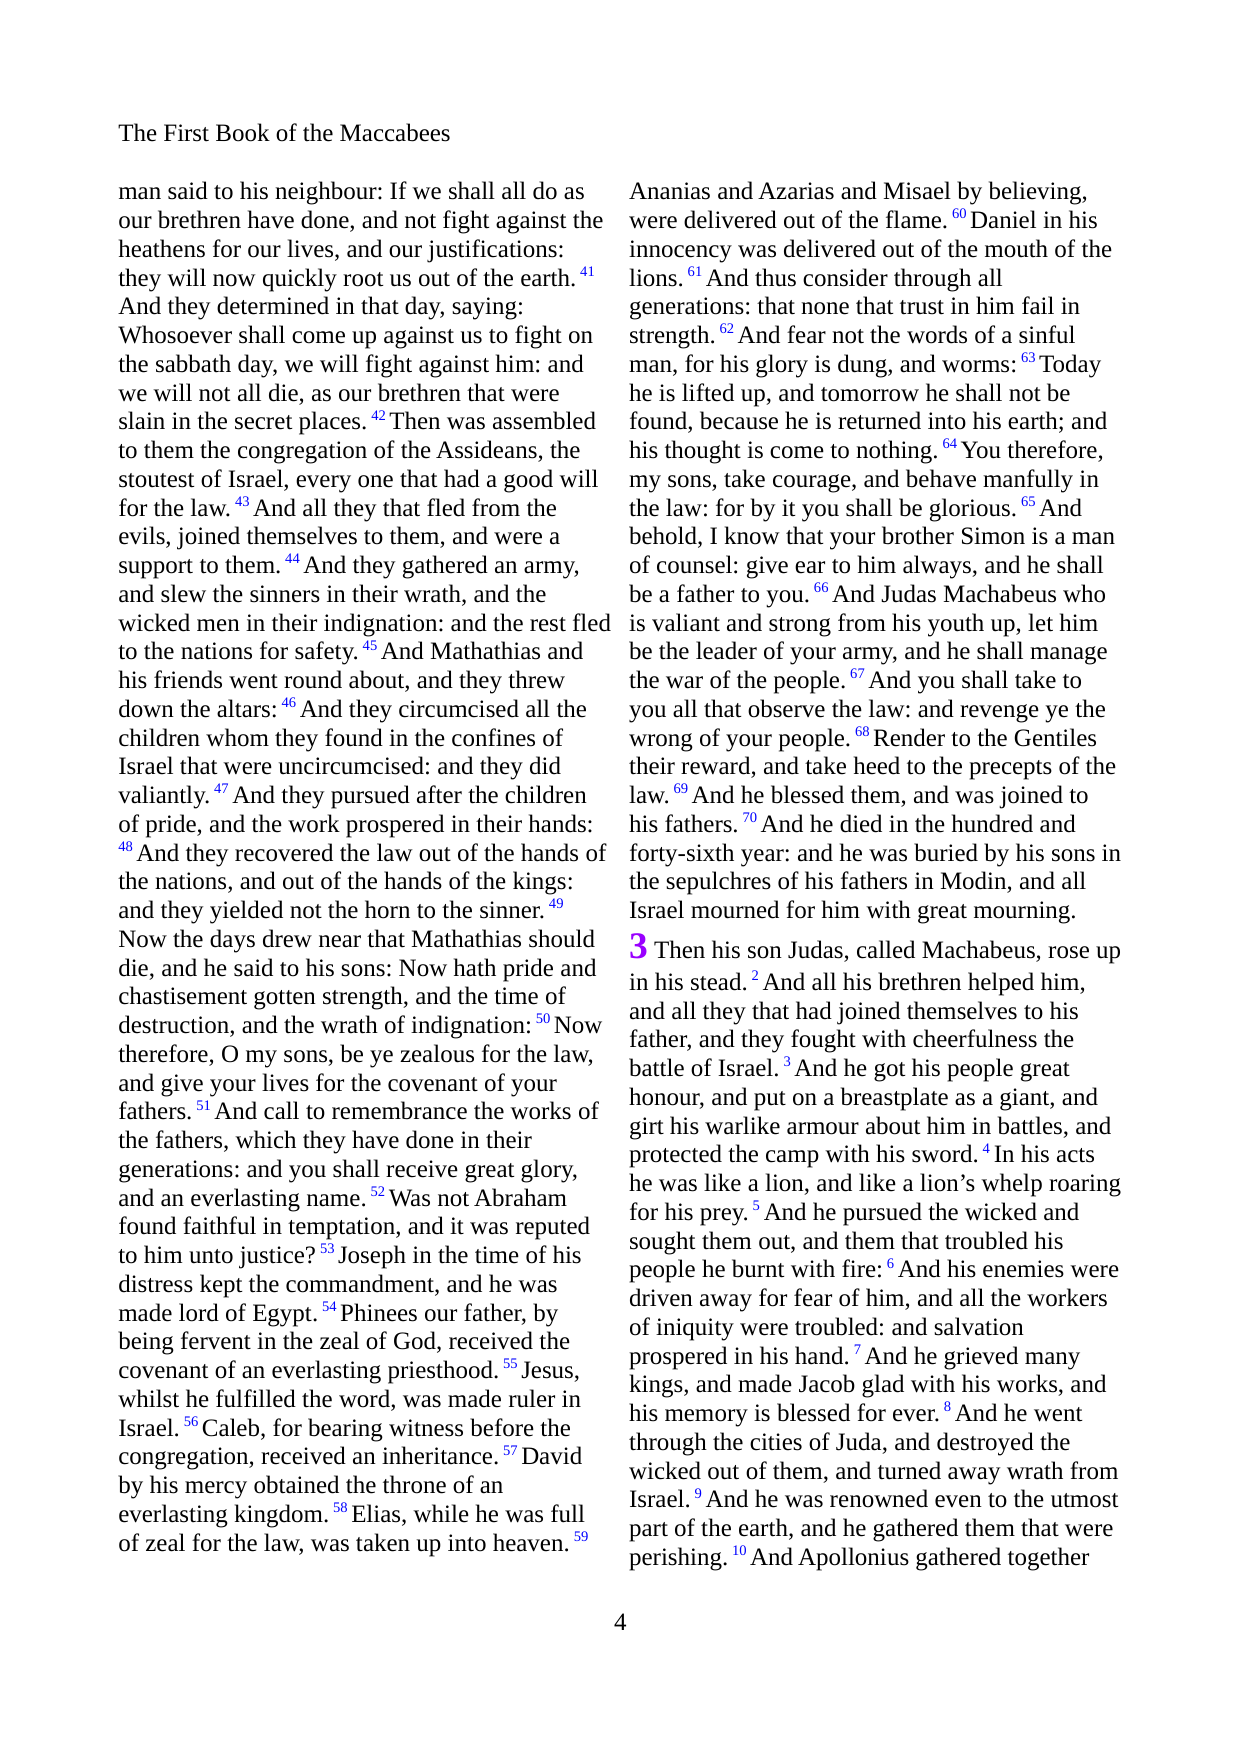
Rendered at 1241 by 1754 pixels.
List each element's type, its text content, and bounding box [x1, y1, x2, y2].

text Ananias and Azarias and Misael by believing, were delivered out of the flame. 60 Daniel in his innocency was delivered out of the mouth of the lions. 61 And thus consider through all generations: that none that trust in him fail in strength. 62 And fear not the words of a sinful man, for his glory is dung, and worms: 63 Today he is lifted up, and tomorrow he shall not be found, because he is returned into his earth; and his thought is come to nothing. 64 You therefore, my sons, take courage, and behave manfully in the law: for by it you shall be glorious. 65 And behold, I know that your brother Simon is a man of counsel: give ear to him always, and he shall be a father to you. 66 And Judas Machabeus who is valiant and strong from his youth up, let him be the leader of your army, and he shall manage the war of the people. 67 And you shall take to you all that observe the law: and revenge ye the wrong of your people. 68 Render to the Gentiles their reward, and take heed to the precepts of the law. 69 And he blessed them, and was joined to his fathers. 70 And he died in the hundred and forty-sixth year: and he was buried by his sons in the sepulchres of his fathers in Modin, and all Israel mourned for him with great mourning. [629, 176, 1122, 924]
text man said to his neighbour: If we shall all do as our brethren have done, and not fight against the heathens for our lives, and our justifications: they will now quickly root us out of the earth. 41 And they determined in that day, saying: Whosoever shall come up against us to fight on the sabbath day, we will fight against him: and we will not all die, as our brethren that were slain in the secret places. 42 Then was assembled to them the congregation of the Assideans, the stoutest of Israel, every one that had a good will for the law. 43 And all they that fled from the evils, joined themselves to them, and were a support to them. 44 And they gathered an army, and slew the sinners in their wrath, and the wicked men in their indignation: and the rest fled to the nations for safety. 45 And Mathathias and his friends went round about, and they threw down the altars: 46 And they circumcised all the children whom they found in the confines of Israel that were uncircumcised: and they did valiantly. 47 And they pursued after the children of pride, and the work prospered in their hands: 48 And they recovered the law out of the hands of the nations, and out of the hands of the kings: and they yielded not the horn to the sinner. 49 Now the days drew near that Mathathias should die, and he said to his sons: Now hath pride and chastisement gotten strength, and the time of destruction, and the wrath of indignation: 50 Now therefore, O my sons, be ye zealous for the law, and give your lives for the covenant of your fathers. 51 And call to remembrance the works of the fathers, which they have done in their generations: and you shall receive great glory, and an everlasting name. 52 Was not Abraham found faithful in temptation, and it was reputed to him unto justice? 53 Joseph in the time of his distress kept the commandment, and he was made lord of Egypt. 54 Phinees our father, by being fervent in the zeal of God, received the covenant of an everlasting priesthood. 55 Jesus, whilst he fulfilled the word, was made ruler in Israel. 56 Caleb, for bearing witness before the congregation, received an inheritance. 57 David by his mercy obtained the throne of an everlasting kingdom. 58 Elias, while he was full of zeal for the law, was taken up into heaven. 59 [118, 176, 611, 1556]
text 3 Then his son Judas, called Machabeus, rose up in his stead. 2 And all his brethren helped him, and all they that had joined themselves to his father, and they fought with cheerfulness the battle of Israel. 3 And he got his people great honour, and put on a breastplate as a giant, and girt his warlike armour about him in battles, and protected the camp with his sword. 4 In his acts he was like a lion, and like a lion’s whelp roaring for his prey. 5 And he pursued the wicked and sought them out, and them that troubled his people he burnt with fire: 6 And his enemies were driven away for fear of him, and all the workers of iniquity were troubled: and salvation prospered in his hand. 7 And he grieved many kings, and made Jacob glad with his works, and his memory is blessed for ever. 8 And he went through the cities of Juda, and destroyed the wicked out of them, and turned away wrath from Israel. 9 And he was renowned even to the utmost part of the earth, and he gathered them that were perishing. 10 And Apollonius gathered together [629, 924, 1122, 1571]
